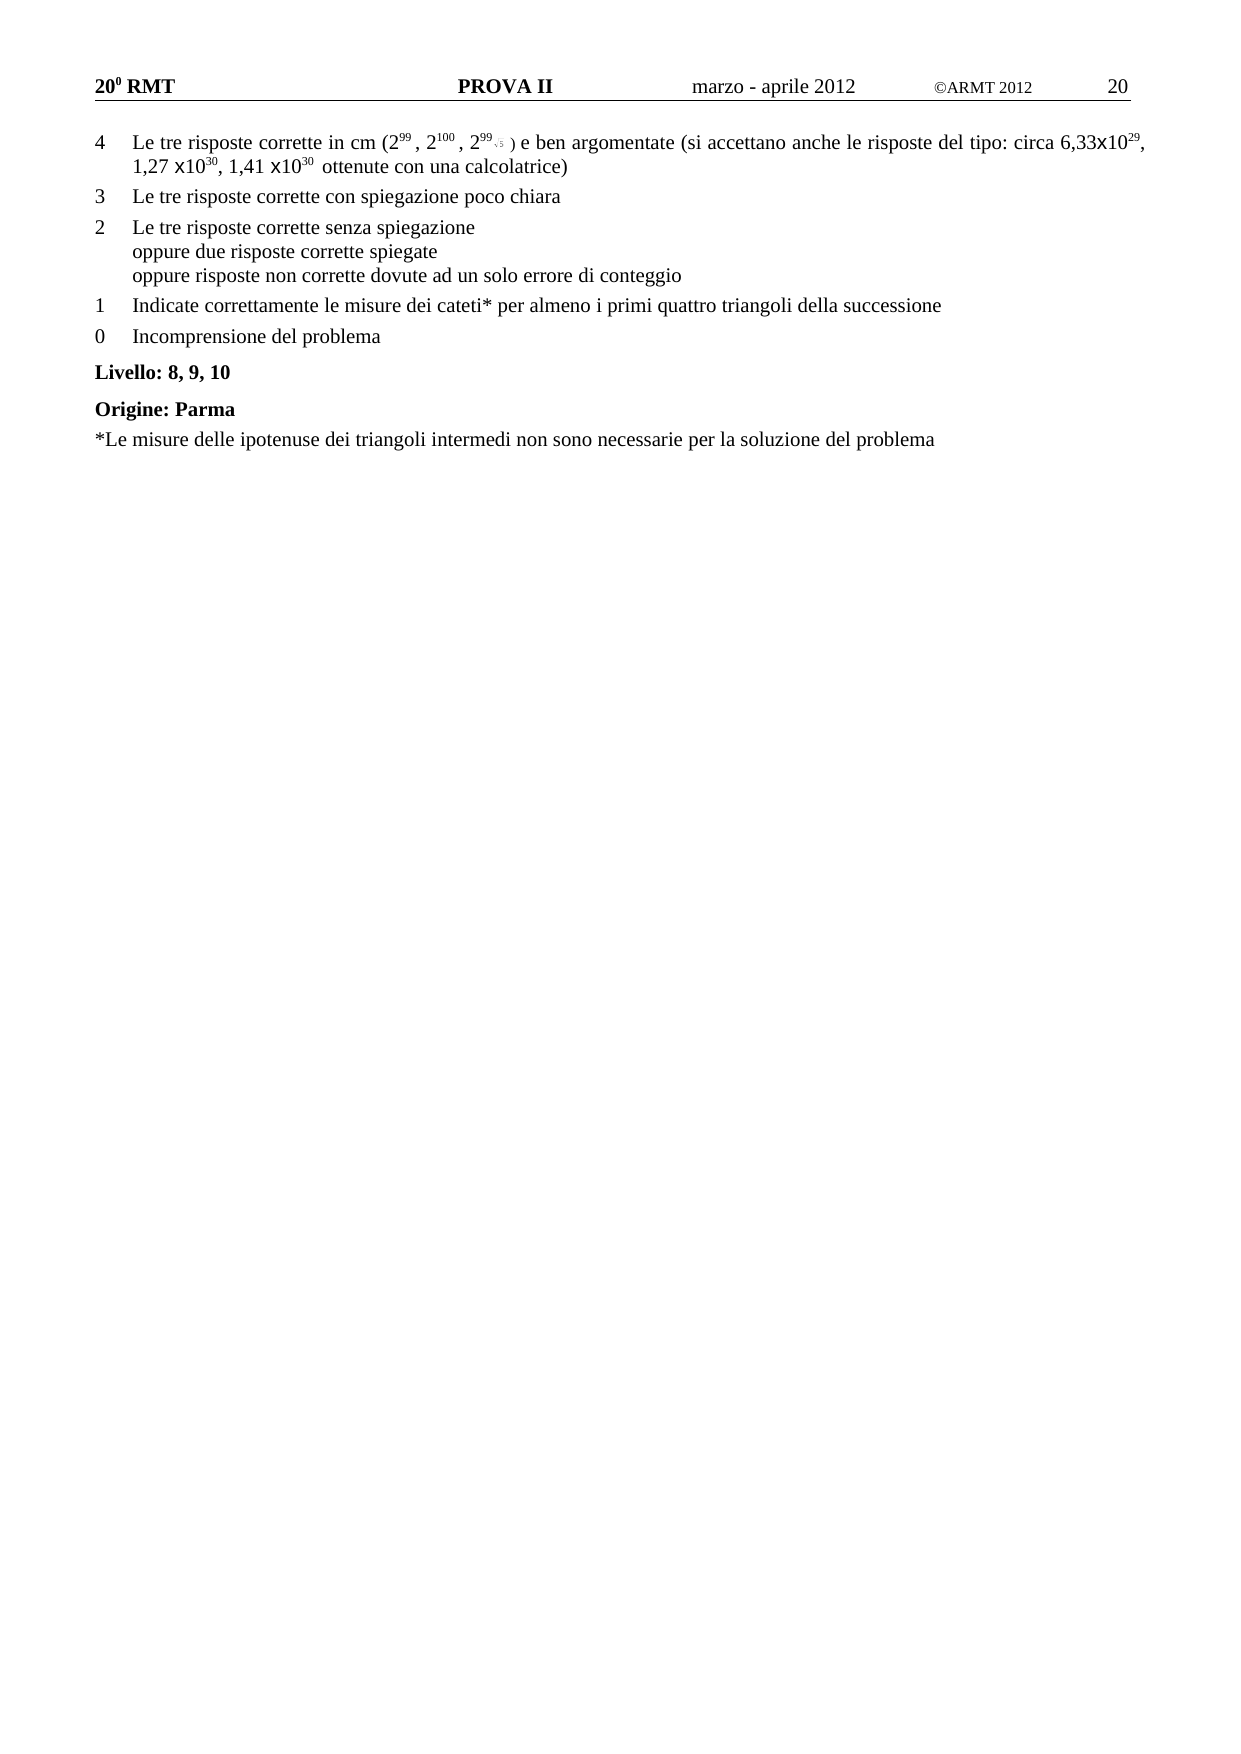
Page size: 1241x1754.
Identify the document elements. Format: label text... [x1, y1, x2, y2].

text 1 Indicate correttamente le misure dei cateti* per almeno i primi quattro triangoli della successione [94, 293, 1146, 317]
text 4 Le tre risposte corrette in cm (299 , 2100 , 299 ) e ben argomentate (si accettano anche le risposte del tipo: circa 6,33x1029, 1,27 x1030, 1,41 x1030 ottenute con una calcolatrice) [94, 130, 1146, 178]
text 3 Le tre risposte corrette con spiegazione poco chiara [94, 184, 1146, 208]
text *Le misure delle ipotenuse dei triangoli intermedi non sono necessarie per la soluzione del problema [94, 427, 1146, 451]
text Origine: Parma [94, 397, 1146, 421]
text Livello: 8, 9, 10 [94, 360, 1146, 384]
text oppure due risposte corrette spiegate [94, 239, 1146, 263]
text oppure risposte non corrette dovute ad un solo errore di conteggio [94, 263, 1146, 287]
text 2 Le tre risposte corrette senza spiegazione [94, 215, 1146, 239]
text 0 Incomprensione del problema [94, 323, 1146, 348]
